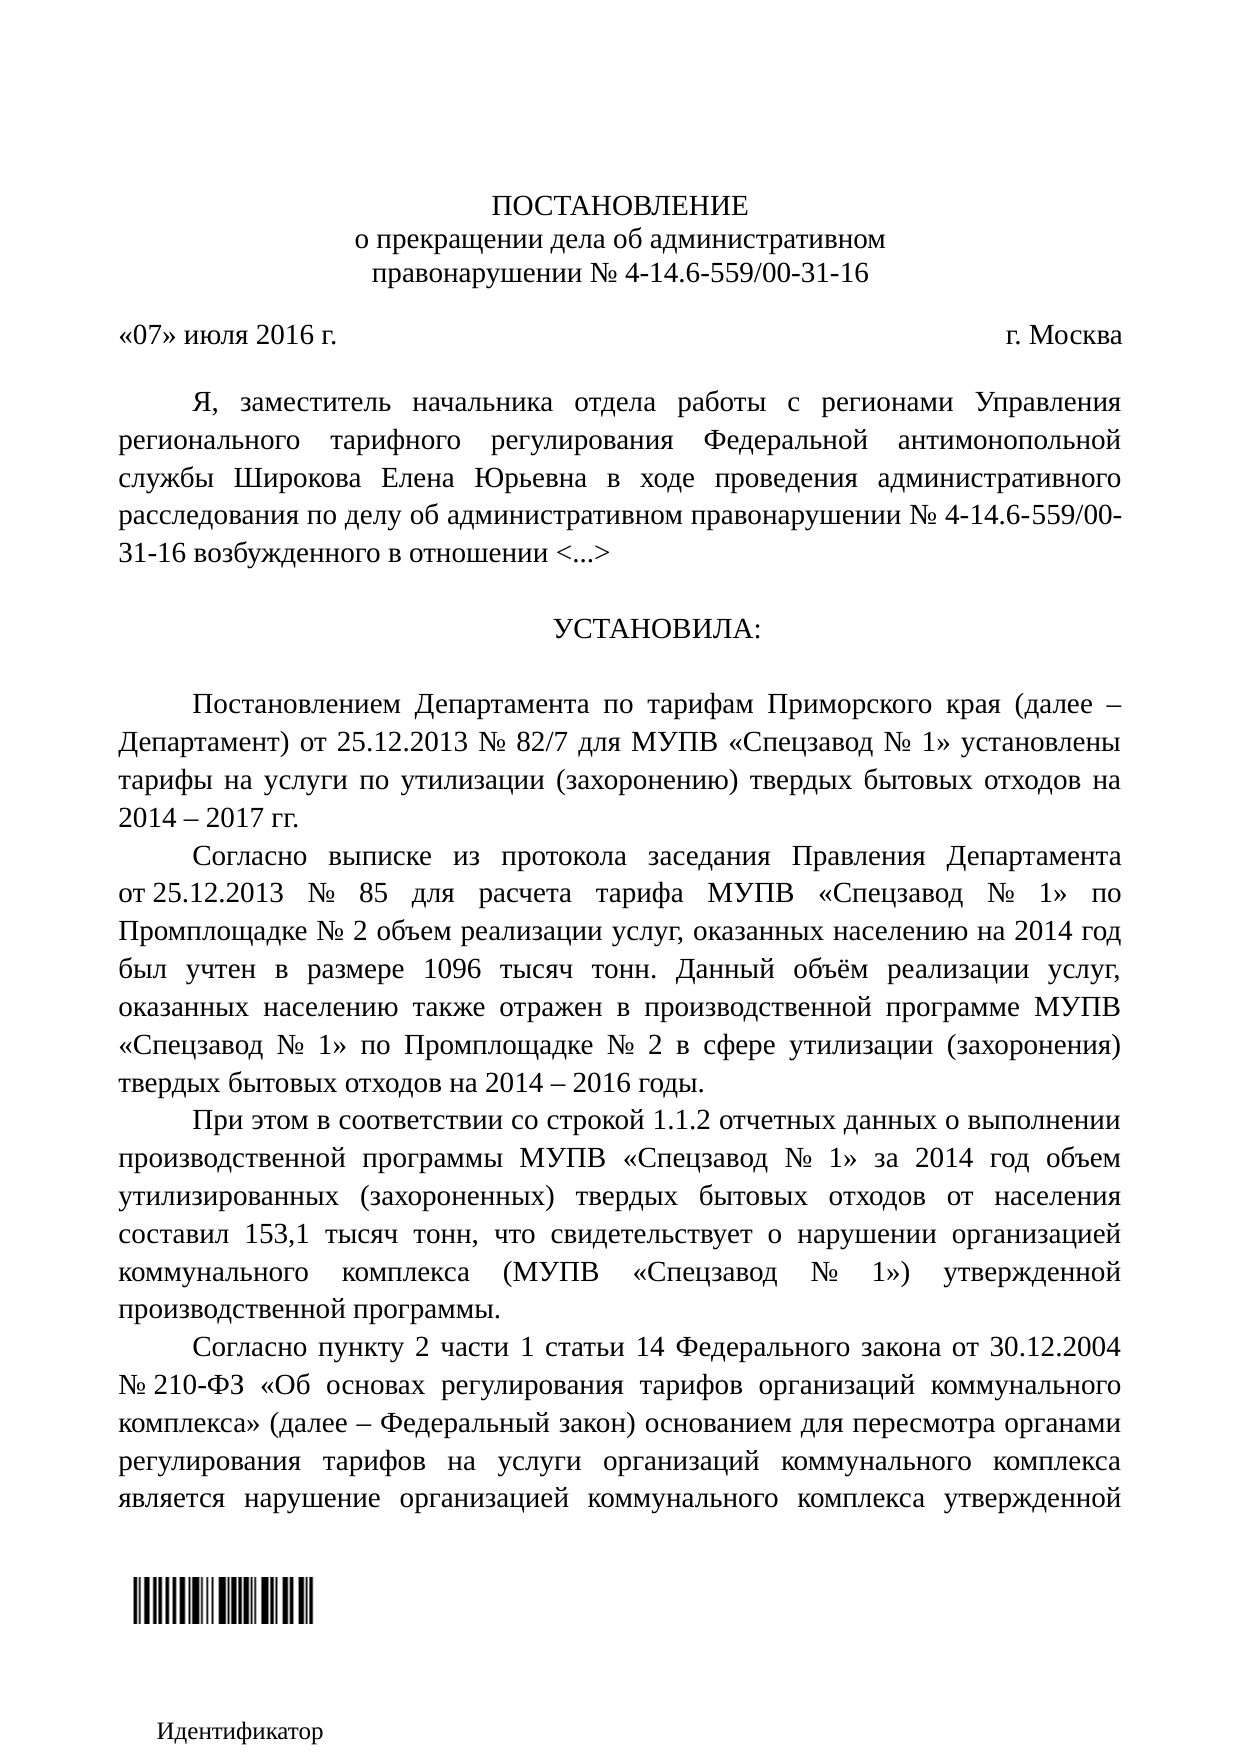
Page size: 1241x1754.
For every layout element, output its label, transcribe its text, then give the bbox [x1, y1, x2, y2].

text ПОСТАНОВЛЕНИЕ [118, 188, 1122, 222]
text Я, заместитель начальника отдела работы с регионами Управления регионального тарифного регулирования Федеральной антимонопольной службы Широкова Елена Юрьевна в ходе проведения административного расследования по делу об административном правонарушении № 4-14.6-559/00-31-16 возбужденного в отношении <...> [118, 380, 1122, 569]
text о прекращении дела об административном [118, 222, 1122, 255]
text При этом в соответствии со строкой 1.1.2 отчетных данных о выполнении производственной программы МУПВ «Спецзавод № 1» за 2014 год объем утилизированных (захороненных) твердых бытовых отходов от населения составил 153,1 тысяч тонн, что свидетельствует о нарушении организацией коммунального комплекса (МУПВ «Спецзавод № 1») утвержденной производственной программы. [118, 1098, 1122, 1325]
text УСТАНОВИЛА: [118, 607, 1122, 644]
text правонарушении № 4-14.6-559/00-31-16 [118, 255, 1122, 289]
text Согласно пункту 2 части 1 статьи 14 Федерального закона от 30.12.2004 № 210-ФЗ «Об основах регулирования тарифов организаций коммунального комплекса» (далее – Федеральный закон) основанием для пересмотра органами регулирования тарифов на услуги организаций коммунального комплекса является нарушение организацией коммунального комплекса утвержденной [118, 1325, 1122, 1514]
text Согласно выписке из протокола заседания Правления Департамента от 25.12.2013 № 85 для расчета тарифа МУПВ «Спецзавод № 1» по Промплощадке № 2 объем реализации услуг, оказанных населению на 2014 год был учтен в размере 1096 тысяч тонн. Данный объём реализации услуг, оказанных населению также отражен в производственной программе МУПВ «Спецзавод № 1» по Промплощадке № 2 в сфере утилизации (захоронения) твердых бытовых отходов на 2014 – 2016 годы. [118, 833, 1122, 1098]
table_header г. Москва [620, 318, 1123, 351]
table_header «07» июля 2016 г. [118, 318, 620, 351]
picture [118, 1577, 331, 1624]
text Постановлением Департамента по тарифам Приморского края (далее – Департамент) от 25.12.2013 № 82/7 для МУПВ «Спецзавод № 1» установлены тарифы на услуги по утилизации (захоронению) твердых бытовых отходов на 2014 – 2017 гг. [118, 682, 1122, 833]
